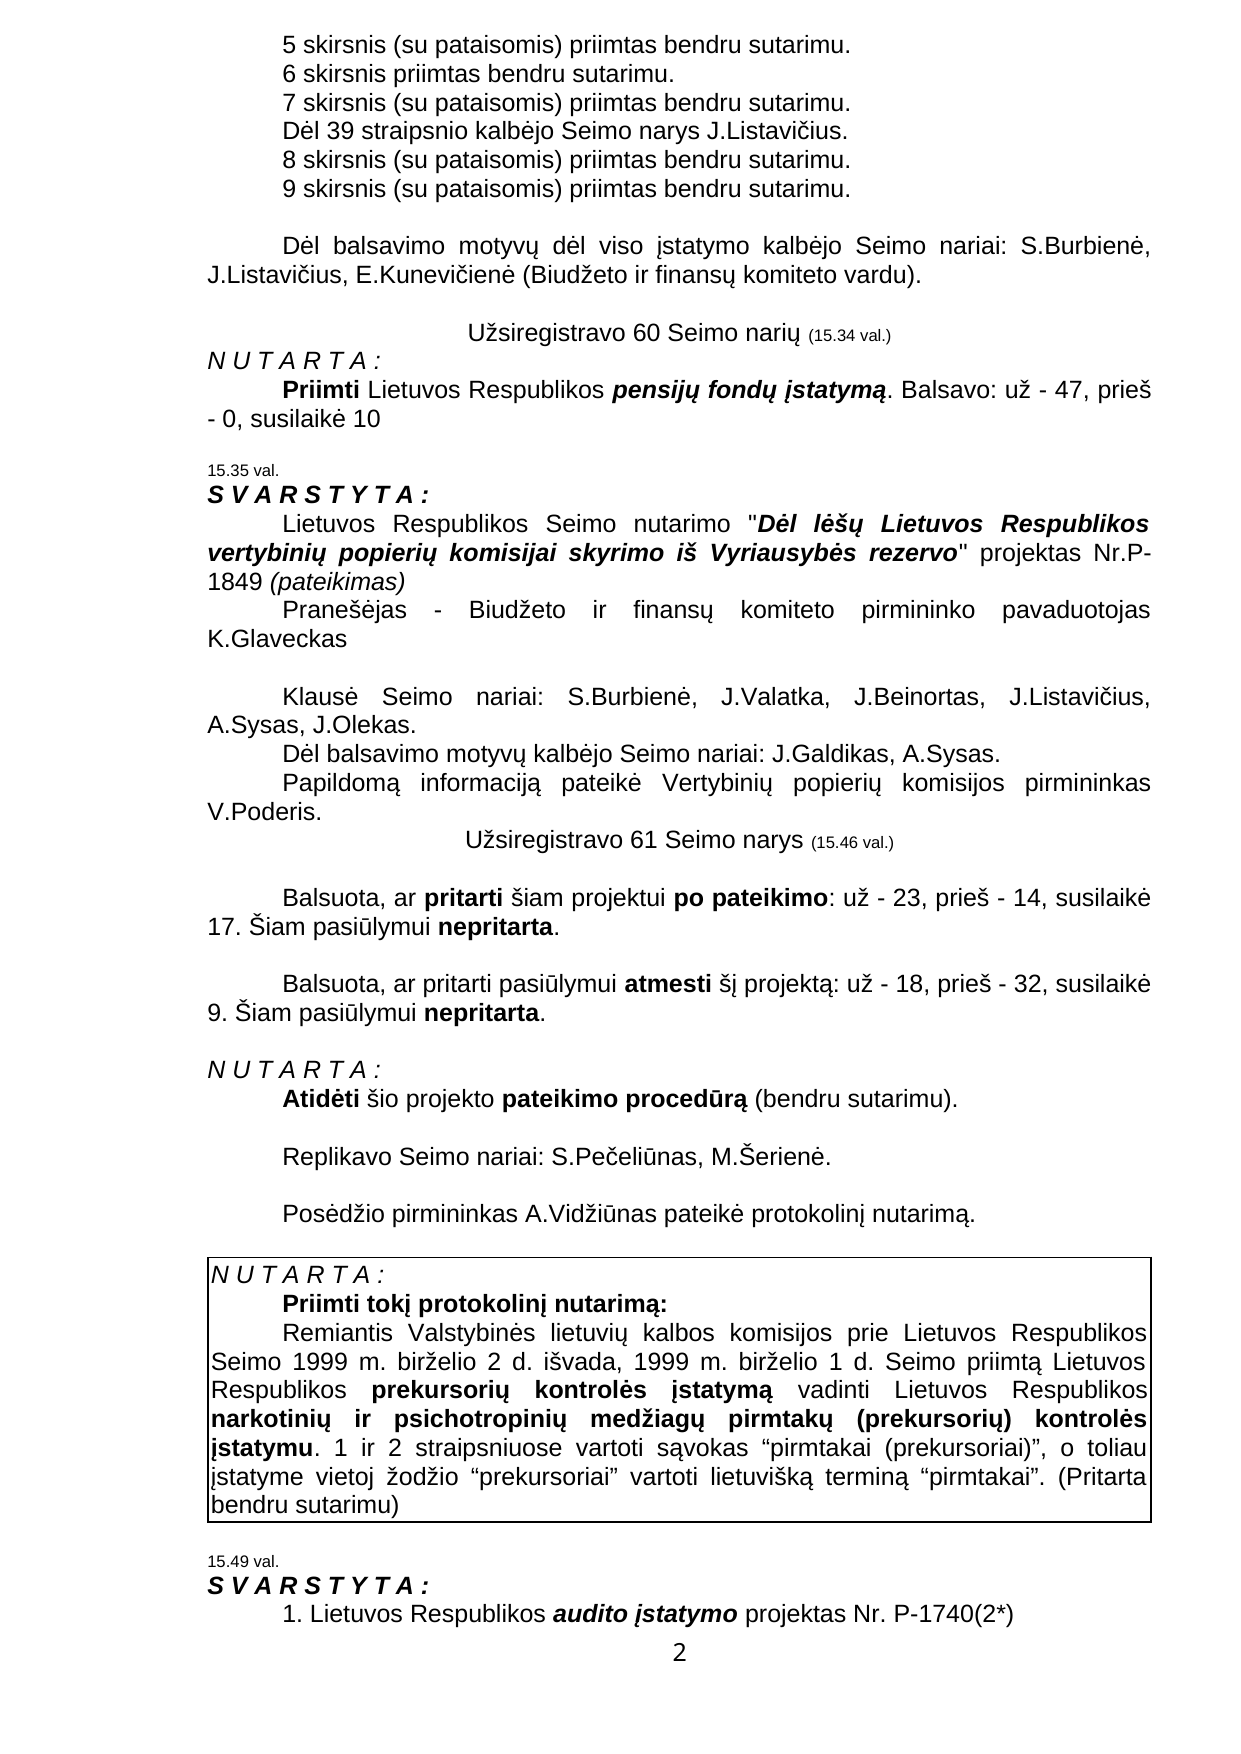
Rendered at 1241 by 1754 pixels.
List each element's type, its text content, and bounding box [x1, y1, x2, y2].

text Klausė Seimo nariai: S.Burbienė, J.Valatka, J.Beinortas, J.Listavičius, A.Sysas, J.Olekas. [207, 682, 1152, 739]
text Balsuota, ar pritarti šiam projektui po pateikimo: už - 23, prieš - 14, susilaikė 17. Šiam pasiūlymui nepritarta. [207, 883, 1152, 940]
text 15.49 val. [207, 1551, 1152, 1571]
text N U T A R T A : [207, 1055, 1152, 1084]
text Posėdžio pirmininkas A.Vidžiūnas pateikė protokolinį nutarimą. [207, 1199, 1152, 1228]
text 7 skirsnis (su pataisomis) priimtas bendru sutarimu. [207, 87, 1152, 116]
text S V A R S T Y T A : [207, 1571, 1152, 1599]
text 8 skirsnis (su pataisomis) priimtas bendru sutarimu. [207, 145, 1152, 174]
text 15.35 val. [207, 461, 1152, 480]
text Priimti Lietuvos Respublikos pensijų fondų įstatymą. Balsavo: už - 47, prieš - 0, susilaikė 10 [207, 375, 1152, 432]
text Dėl 39 straipsnio kalbėjo Seimo narys J.Listavičius. [207, 116, 1152, 145]
text N U T A R T A : [207, 346, 1152, 375]
text Replikavo Seimo nariai: S.Pečeliūnas, M.Šerienė. [207, 1142, 1152, 1170]
text Atidėti šio projekto pateikimo procedūrą (bendru sutarimu). [207, 1084, 1152, 1113]
text N U T A R T A : [209, 1258, 1150, 1285]
text 6 skirsnis priimtas bendru sutarimu. [207, 59, 1152, 87]
text Lietuvos Respublikos Seimo nutarimo "Dėl lėšų Lietuvos Respublikos vertybinių popierių komisijai skyrimo iš Vyriausybės rezervo" projektas Nr.P-1849 (pateikimas) [207, 509, 1152, 595]
text Balsuota, ar pritarti pasiūlymui atmesti šį projektą: už - 18, prieš - 32, susilaikė 9. Šiam pasiūlymui nepritarta. [207, 969, 1152, 1027]
text Papildomą informaciją pateikė Vertybinių popierių komisijos pirmininkas V.Poderis. [207, 768, 1152, 825]
text S V A R S T Y T A : [207, 480, 1152, 509]
text Dėl balsavimo motyvų dėl viso įstatymo kalbėjo Seimo nariai: S.Burbienė, J.Listavičius, E.Kunevičienė (Biudžeto ir finansų komiteto vardu). [207, 231, 1152, 289]
text 5 skirsnis (su pataisomis) priimtas bendru sutarimu. [207, 30, 1152, 59]
text Pranešėjas - Biudžeto ir finansų komiteto pirmininko pavaduotojas K.Glaveckas [207, 595, 1152, 653]
text 9 skirsnis (su pataisomis) priimtas bendru sutarimu. [207, 174, 1152, 202]
text Dėl balsavimo motyvų kalbėjo Seimo nariai: J.Galdikas, A.Sysas. [207, 739, 1152, 768]
text 1. Lietuvos Respublikos audito įstatymo projektas Nr. P-1740(2*) [207, 1599, 1152, 1628]
text Priimti tokį protokolinį nutarimą: [209, 1285, 1150, 1314]
text Užsiregistravo 60 Seimo narių (15.34 val.) [207, 317, 1152, 346]
text Užsiregistravo 61 Seimo narys (15.46 val.) [207, 825, 1152, 854]
text Remiantis Valstybinės lietuvių kalbos komisijos prie Lietuvos Respublikos Seimo 1999 m. birželio 2 d. išvada, 1999 m. birželio 1 d. Seimo priimtą Lietuvos Respublikos prekursorių kontrolės įstatymą vadinti Lietuvos Respublikos narkotinių ir psichotropinių medžiagų pirmtakų (prekursorių) kontrolės įstatymu. 1 ir 2 straipsniuose vartoti sąvokas “pirmtakai (prekursoriai)”, o toliau įstatyme vietoj žodžio “prekursoriai” vartoti lietuvišką terminą “pirmtakai”. (Pritarta bendru sutarimu) [209, 1314, 1150, 1521]
